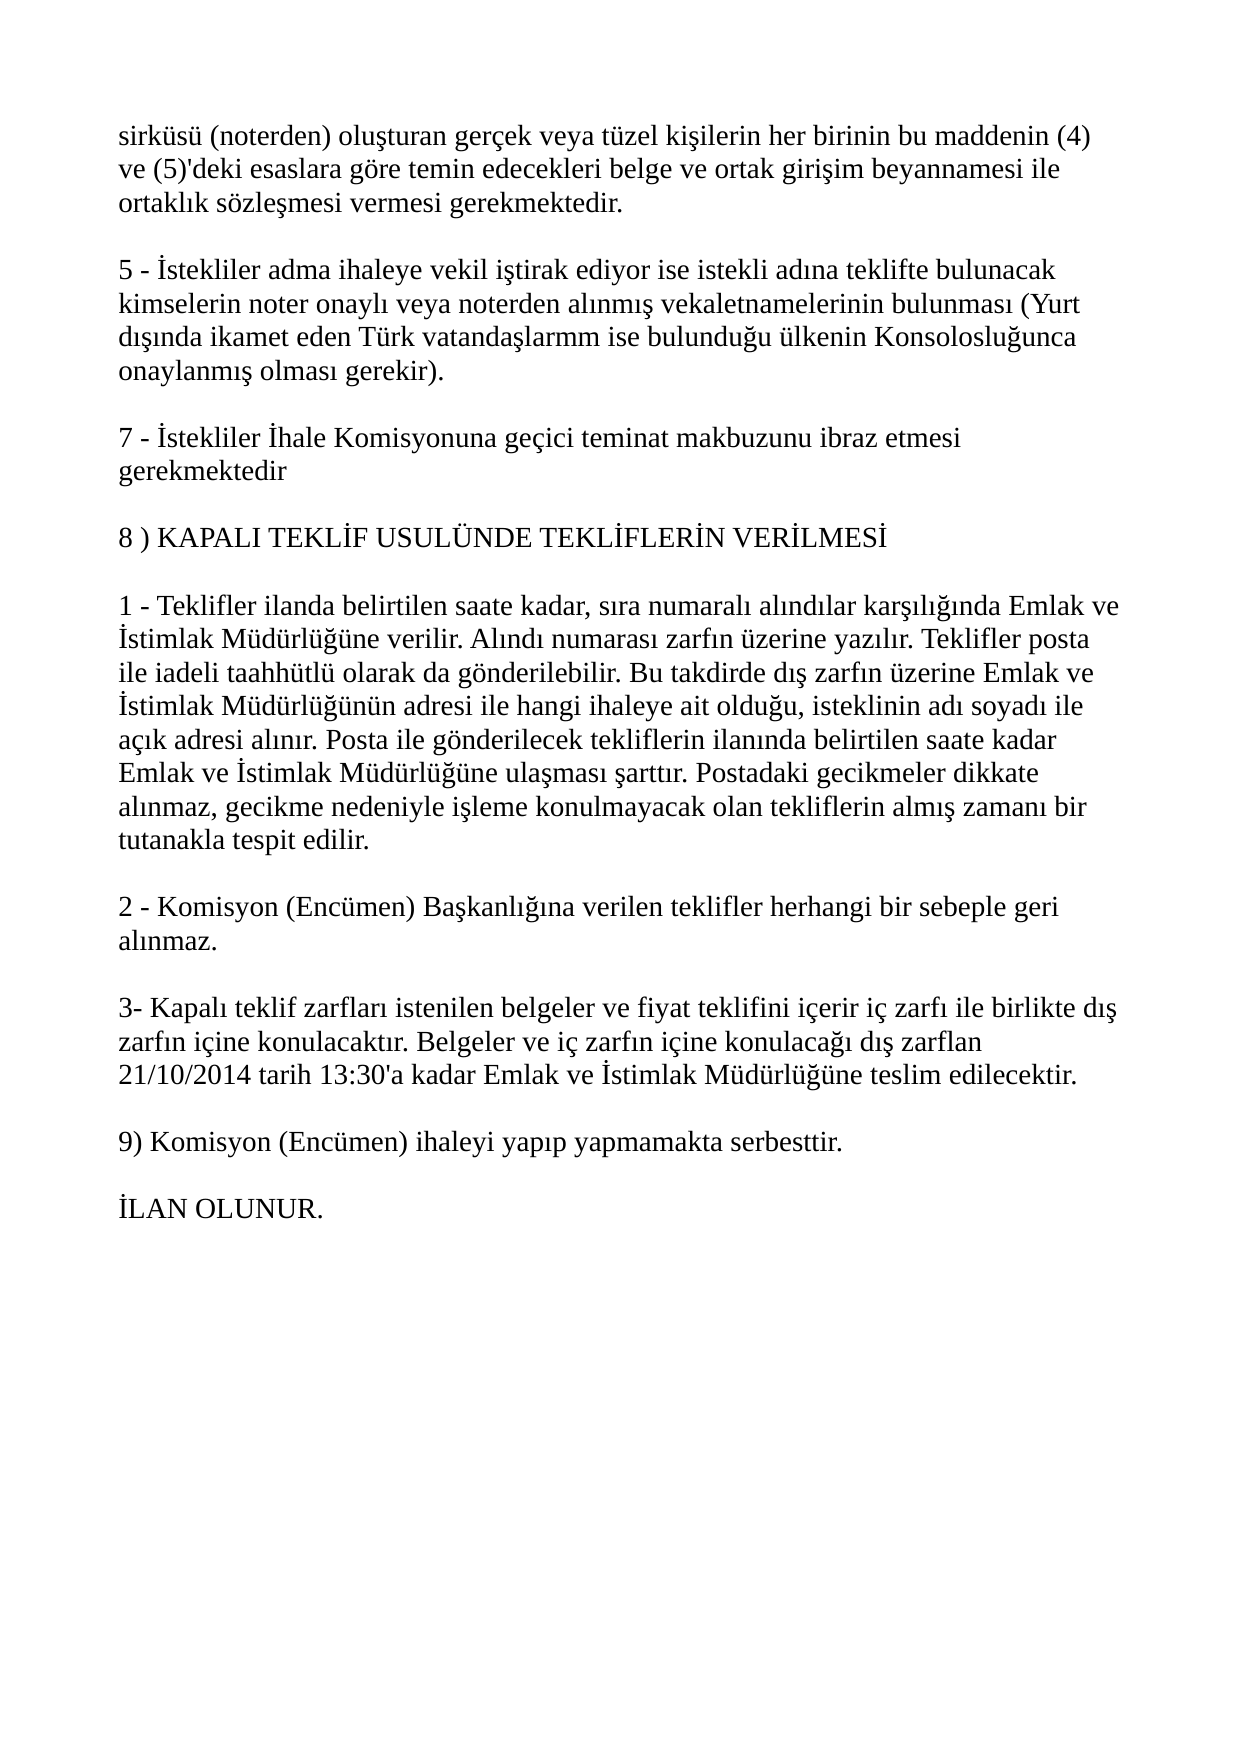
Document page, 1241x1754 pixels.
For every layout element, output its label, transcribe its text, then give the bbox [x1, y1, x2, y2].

text 8 ) KAPALI TEKLİF USULÜNDE TEKLİFLERİN VERİLMESİ [118, 521, 1122, 554]
text 3- Kapalı teklif zarfları istenilen belgeler ve fiyat teklifini içerir iç zarfı ile birlikte dış zarfın içine konulacaktır. Belgeler ve iç zarfın içine konulacağı dış zarflan 21/10/2014 tarih 13:30'a kadar Emlak ve İstimlak Müdürlüğüne teslim edilecektir. [118, 990, 1122, 1091]
text 5 - İstekliler adma ihaleye vekil iştirak ediyor ise istekli adına teklifte bulunacak kimselerin noter onaylı veya noterden alınmış vekaletnamelerinin bulunması (Yurt dışında ikamet eden Türk vatandaşlarmm ise bulunduğu ülkenin Konsolosluğunca onaylanmış olması gerekir). [118, 252, 1122, 386]
text 9) Komisyon (Encümen) ihaleyi yapıp yapmamakta serbesttir. [118, 1124, 1122, 1158]
text sirküsü (noterden) oluşturan gerçek veya tüzel kişilerin her birinin bu maddenin (4) ve (5)'deki esaslara göre temin edecekleri belge ve ortak girişim beyannamesi ile ortaklık sözleşmesi vermesi gerekmektedir. [118, 118, 1122, 219]
text 7 - İstekliler İhale Komisyonuna geçici teminat makbuzunu ibraz etmesi gerekmektedir [118, 420, 1122, 487]
text 2 - Komisyon (Encümen) Başkanlığına verilen teklifler herhangi bir sebeple geri alınmaz. [118, 889, 1122, 957]
text İLAN OLUNUR. [118, 1191, 1122, 1225]
text 1 - Teklifler ilanda belirtilen saate kadar, sıra numaralı alındılar karşılığında Emlak ve İstimlak Müdürlüğüne verilir. Alındı numarası zarfın üzerine yazılır. Teklifler posta ile iadeli taahhütlü olarak da gönderilebilir. Bu takdirde dış zarfın üzerine Emlak ve İstimlak Müdürlüğünün adresi ile hangi ihaleye ait olduğu, isteklinin adı soyadı ile açık adresi alınır. Posta ile gönderilecek tekliflerin ilanında belirtilen saate kadar Emlak ve İstimlak Müdürlüğüne ulaşması şarttır. Postadaki gecikmeler dikkate alınmaz, gecikme nedeniyle işleme konulmayacak olan tekliflerin almış zamanı bir tutanakla tespit edilir. [118, 588, 1122, 856]
